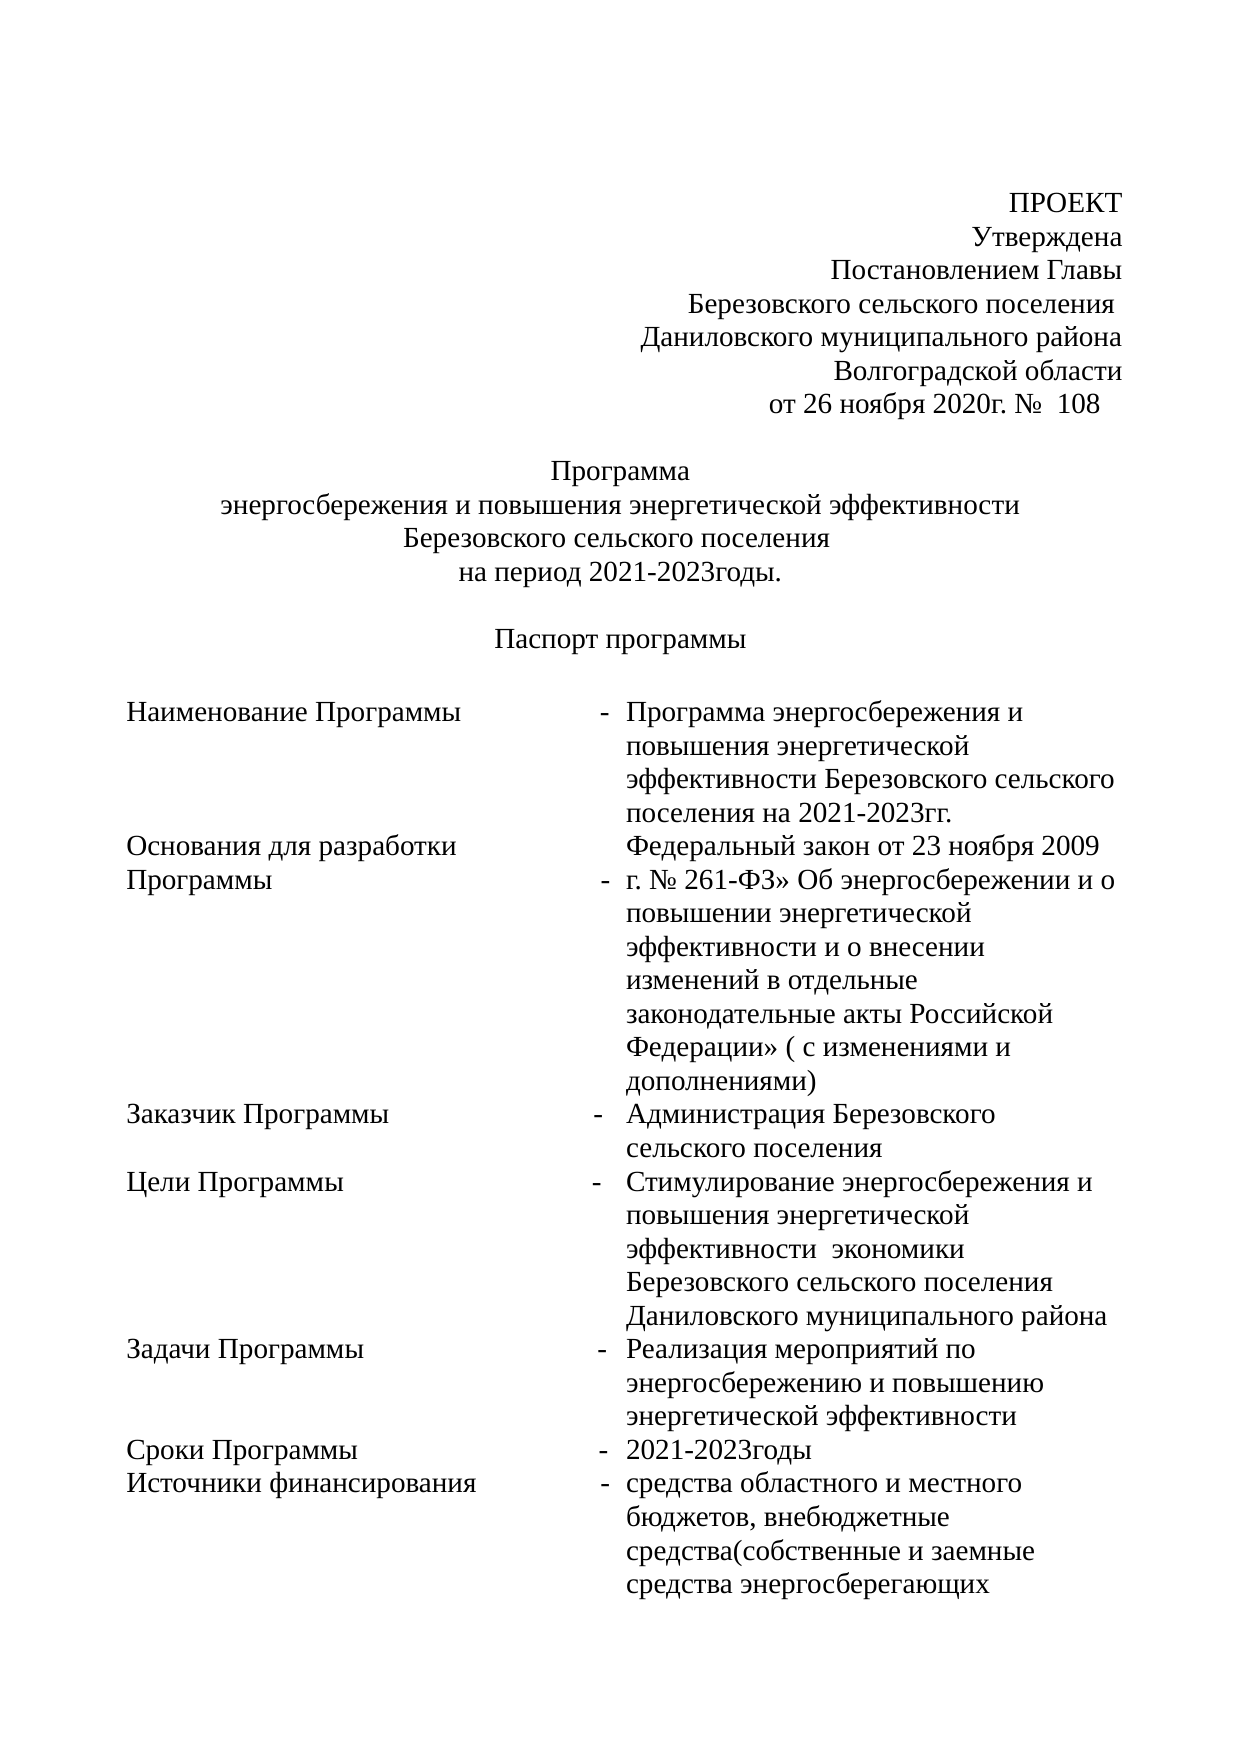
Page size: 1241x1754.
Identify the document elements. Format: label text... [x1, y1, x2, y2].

table_header Программа энергосбережения и повышения энергетической эффективности Березовского сельского поселения на 2021-2023гг. Федеральный закон от 23 ноября 2009 г. № 261-ФЗ» Об энергосбережении и о повышении энергетической эффективности и о внесении изменений в отдельные законодательные акты Российской Федерации» ( с изменениями и дополнениями) Администрация Березовского сельского поселения Стимулирование энергосбережения и повышения энергетической эффективности экономики Березовского сельского поселения Даниловского муниципального района Реализация мероприятий по энергосбережению и повышению энергетической эффективности 2021-2023годы средства областного и местного бюджетов, внебюджетные средства(собственные и заемные средства энергосберегающих [621, 689, 1123, 1606]
text от 26 ноября 2020г. № 108 [118, 386, 1122, 420]
text ПРОЕКТ [118, 185, 1122, 219]
text Березовского сельского поселения [118, 286, 1122, 319]
text Постановлением Главы [118, 252, 1122, 286]
text энергосбережения и повышения энергетической эффективности [118, 487, 1122, 521]
text Березовского сельского поселения [118, 521, 1122, 554]
text Даниловского муниципального района [118, 319, 1122, 353]
text Утверждена [118, 219, 1122, 252]
text Паспорт программы [118, 621, 1122, 655]
text Программа [118, 453, 1122, 487]
text Волгоградской области [118, 353, 1122, 386]
text на период 2021-2023годы. [118, 554, 1122, 588]
table_header Наименование Программы - Основания для разработки Программы - Заказчик Программы - Цели Программы - Задачи Программы - Сроки Программы - Источники финансирования [121, 689, 620, 1606]
